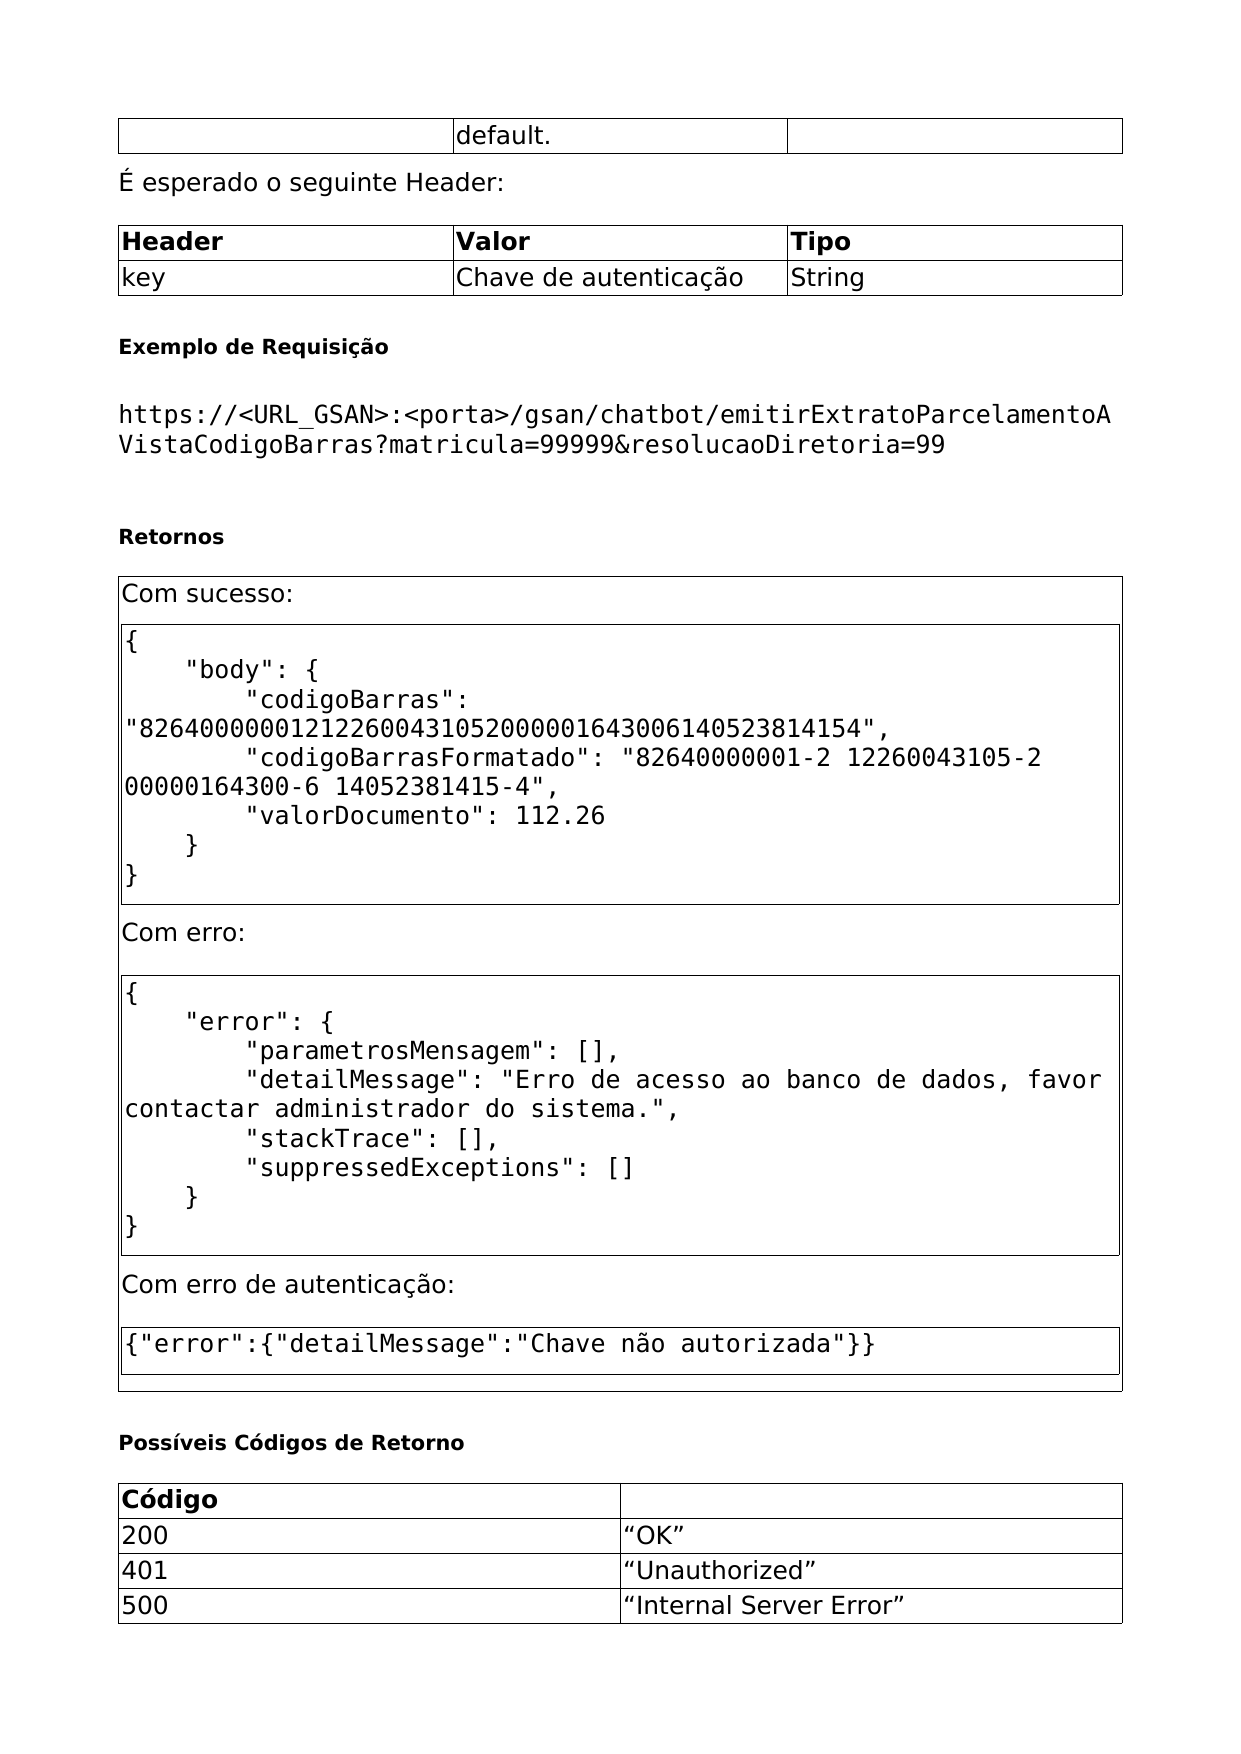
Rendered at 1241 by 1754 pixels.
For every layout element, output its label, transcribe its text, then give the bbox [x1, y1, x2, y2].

table_header { "body": { "codigoBarras": "826400000012122600431052000001643006140523814154", "codigoBarrasFormatado": "82640000001-2 12260043105-2 00000164300-6 14052381415-4", "valorDocumento": 112.26 } } [122, 625, 1119, 904]
table_header Código [119, 1484, 620, 1518]
table_cell key [119, 261, 453, 295]
table_cell Chave de autenticação [454, 261, 787, 295]
table_header [621, 1484, 1122, 1518]
table_header Tipo [788, 226, 1122, 260]
table_cell [788, 119, 1122, 153]
table_cell 200 [119, 1519, 620, 1553]
table_cell [119, 119, 453, 153]
table_cell “OK” [621, 1519, 1122, 1553]
subtitle Exemplo de Requisição [118, 335, 1122, 359]
table_header Header [119, 226, 453, 260]
table_header { "error": { "parametrosMensagem": [], "detailMessage": "Erro de acesso ao banco de dados, favor contactar administrador do sistema.", "stackTrace": [], "suppressedExceptions": [] } } [122, 976, 1119, 1255]
table_header {"error":{"detailMessage":"Chave não autorizada"}} [122, 1328, 1119, 1373]
table_cell “Unauthorized” [621, 1554, 1122, 1588]
subtitle Retornos [118, 525, 1122, 549]
table_cell 500 [119, 1589, 620, 1623]
table_cell 401 [119, 1554, 620, 1588]
table_cell String [788, 261, 1122, 295]
subtitle Possíveis Códigos de Retorno [118, 1431, 1122, 1455]
table_cell default. [454, 119, 787, 153]
text É esperado o seguinte Header: [118, 168, 1122, 197]
table_header Com sucesso: Com erro: Com erro de autenticação: [119, 577, 1122, 1391]
table_cell “Internal Server Error” [621, 1589, 1122, 1623]
text https://<URL_GSAN>:<porta>/gsan/chatbot/emitirExtratoParcelamentoAVistaCodigoBarras?matricula=99999&resolucaoDiretoria=99 [118, 371, 1122, 488]
table_header Valor [454, 226, 787, 260]
